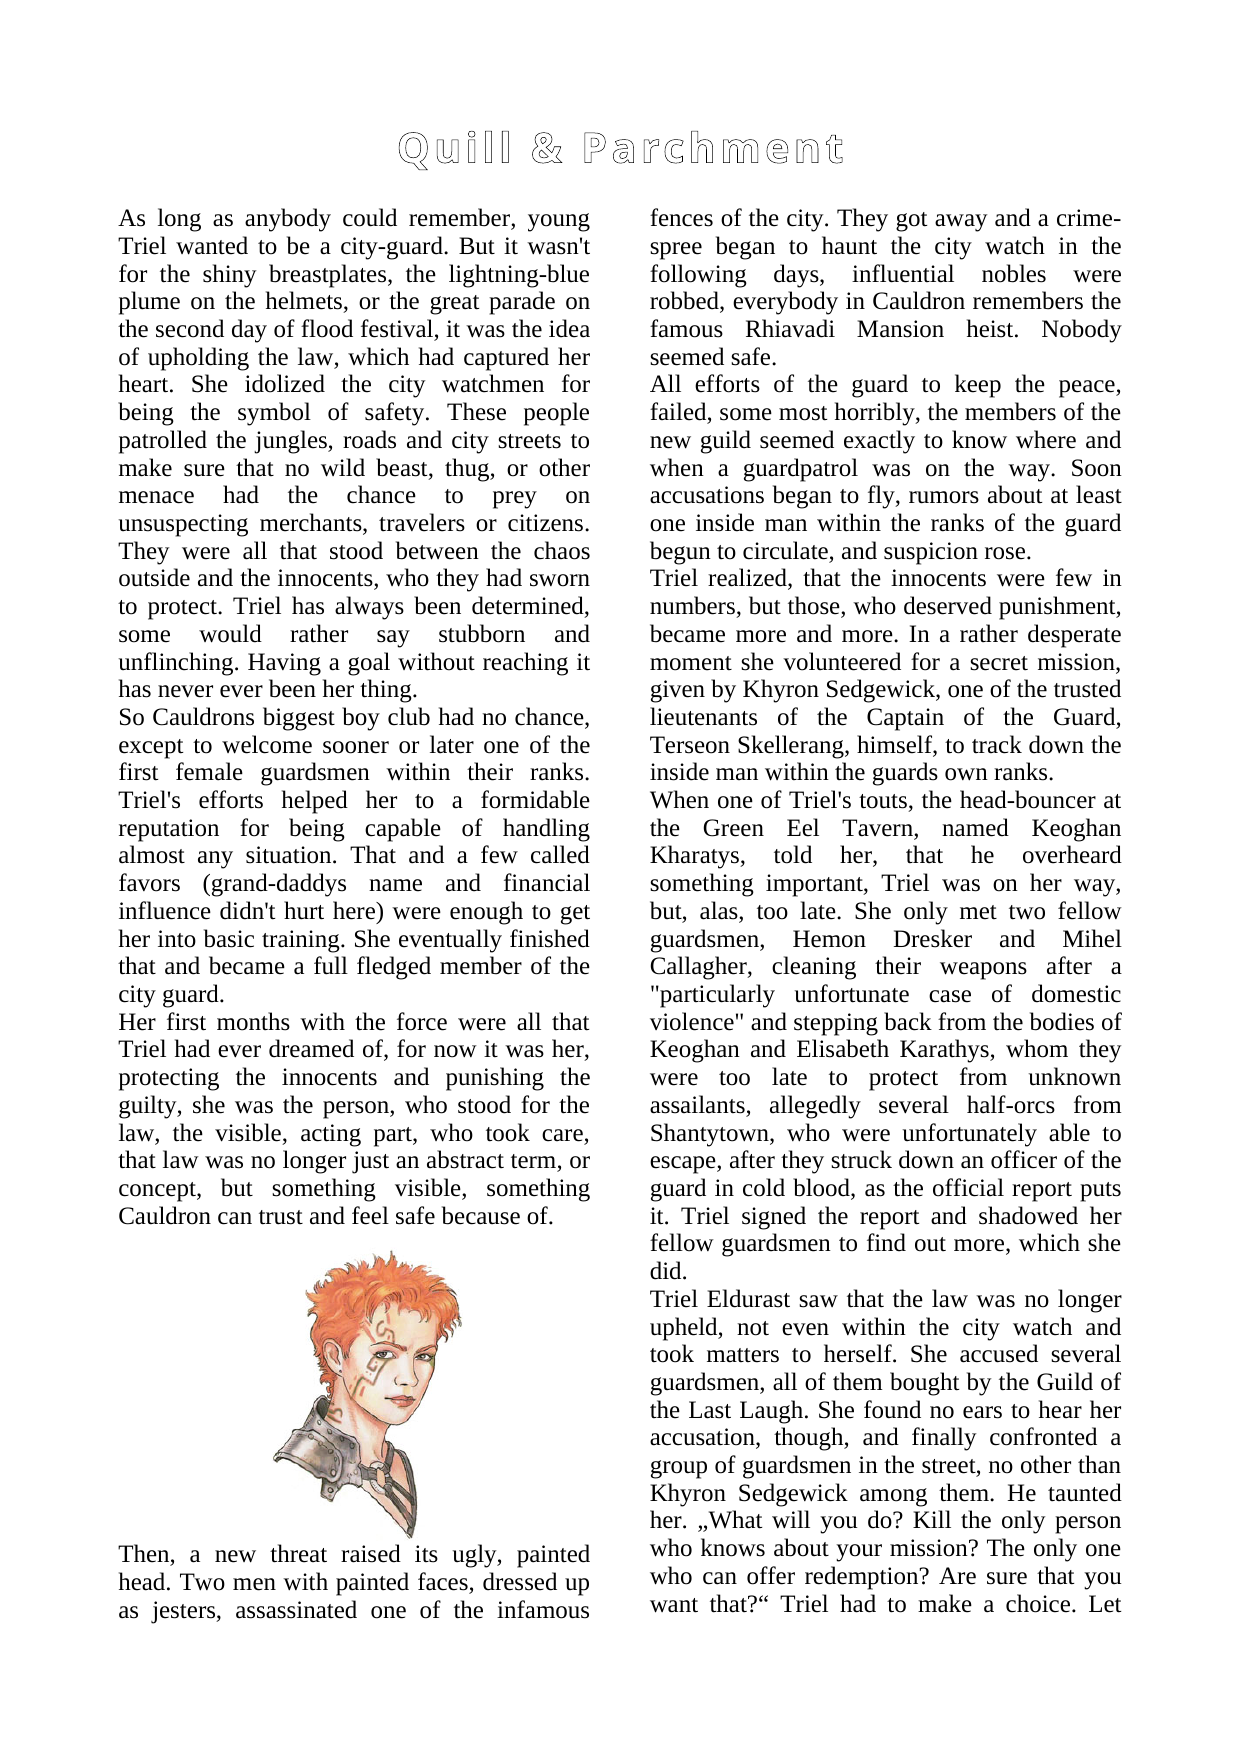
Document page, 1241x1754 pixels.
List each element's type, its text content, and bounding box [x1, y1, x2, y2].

picture [270, 1247, 464, 1541]
text As long as anybody could remember, young Triel wanted to be a city-guard. But it wasn't for the shiny breastplates, the lightning-blue plume on the helmets, or the great parade on the second day of flood festival, it was the idea of upholding the law, which had captured her heart. She idolized the city watchmen for being the symbol of safety. These people patrolled the jungles, roads and city streets to make sure that no wild beast, thug, or other menace had the chance to prey on unsuspecting merchants, travelers or citizens. They were all that stood between the chaos outside and the innocents, who they had sworn to protect. Triel has always been determined, some would rather say stubborn and unflinching. Having a goal without reaching it has never ever been her thing. [118, 204, 591, 703]
text When one of Triel's touts, the head-bouncer at the Green Eel Tavern, named Keoghan Kharatys, told her, that he overheard something important, Triel was on her way, but, alas, too late. She only met two fellow guardsmen, Hemon Dresker and Mihel Callagher, cleaning their weapons after a "particularly unfortunate case of domestic violence" and stepping back from the bodies of Keoghan and Elisabeth Karathys, whom they were too late to protect from unknown assailants, allegedly several half-orcs from Shantytown, who were unfortunately able to escape, after they struck down an officer of the guard in cold blood, as the official report puts it. Triel signed the report and shadowed her fellow guardsmen to find out more, which she did. [649, 786, 1122, 1285]
text Her first months with the force were all that Triel had ever dreamed of, for now it was her, protecting the innocents and punishing the guilty, she was the person, who stood for the law, the visible, acting part, who took care, that law was no longer just an abstract term, or concept, but something visible, something Cauldron can trust and feel safe because of. [118, 1008, 591, 1229]
text All efforts of the guard to keep the peace, failed, some most horribly, the members of the new guild seemed exactly to know where and when a guardpatrol was on the way. Soon accusations began to fly, rumors about at least one inside man within the ranks of the guard begun to circulate, and suspicion rose. [649, 371, 1122, 564]
text Triel realized, that the innocents were few in numbers, but those, who deserved punishment, became more and more. In a rather desperate moment she volunteered for a secret mission, given by Khyron Sedgewick, one of the trusted lieutenants of the Captain of the Guard, Terseon Skellerang, himself, to track down the inside man within the guards own ranks. [649, 564, 1122, 786]
text So Cauldrons biggest boy club had no chance, except to welcome sooner or later one of the first female guardsmen within their ranks. Triel's efforts helped her to a formidable reputation for being capable of handling almost any situation. That and a few called favors (grand-daddys name and financial influence didn't hurt here) were enough to get her into basic training. She eventually finished that and became a full fledged member of the city guard. [118, 703, 591, 1008]
text fences of the city. They got away and a crime-spree began to haunt the city watch in the following days, influential nobles were robbed, everybody in Cauldron remembers the famous Rhiavadi Mansion heist. Nobody seemed safe. [649, 204, 1122, 371]
text Triel Eldurast saw that the law was no longer upheld, not even within the city watch and took matters to herself. She accused several guardsmen, all of them bought by the Guild of the Last Laugh. She found no ears to hear her accusation, though, and finally confronted a group of guardsmen in the street, no other than Khyron Sedgewick among them. He taunted her. „What will you do? Kill the only person who knows about your mission? The only one who can offer redemption? Are sure that you want that?“ Triel had to make a choice. Let [649, 1285, 1122, 1617]
text Then, a new threat raised its ugly, painted head. Two men with painted faces, dressed up as jesters, assassinated one of the infamous [118, 1229, 591, 1623]
